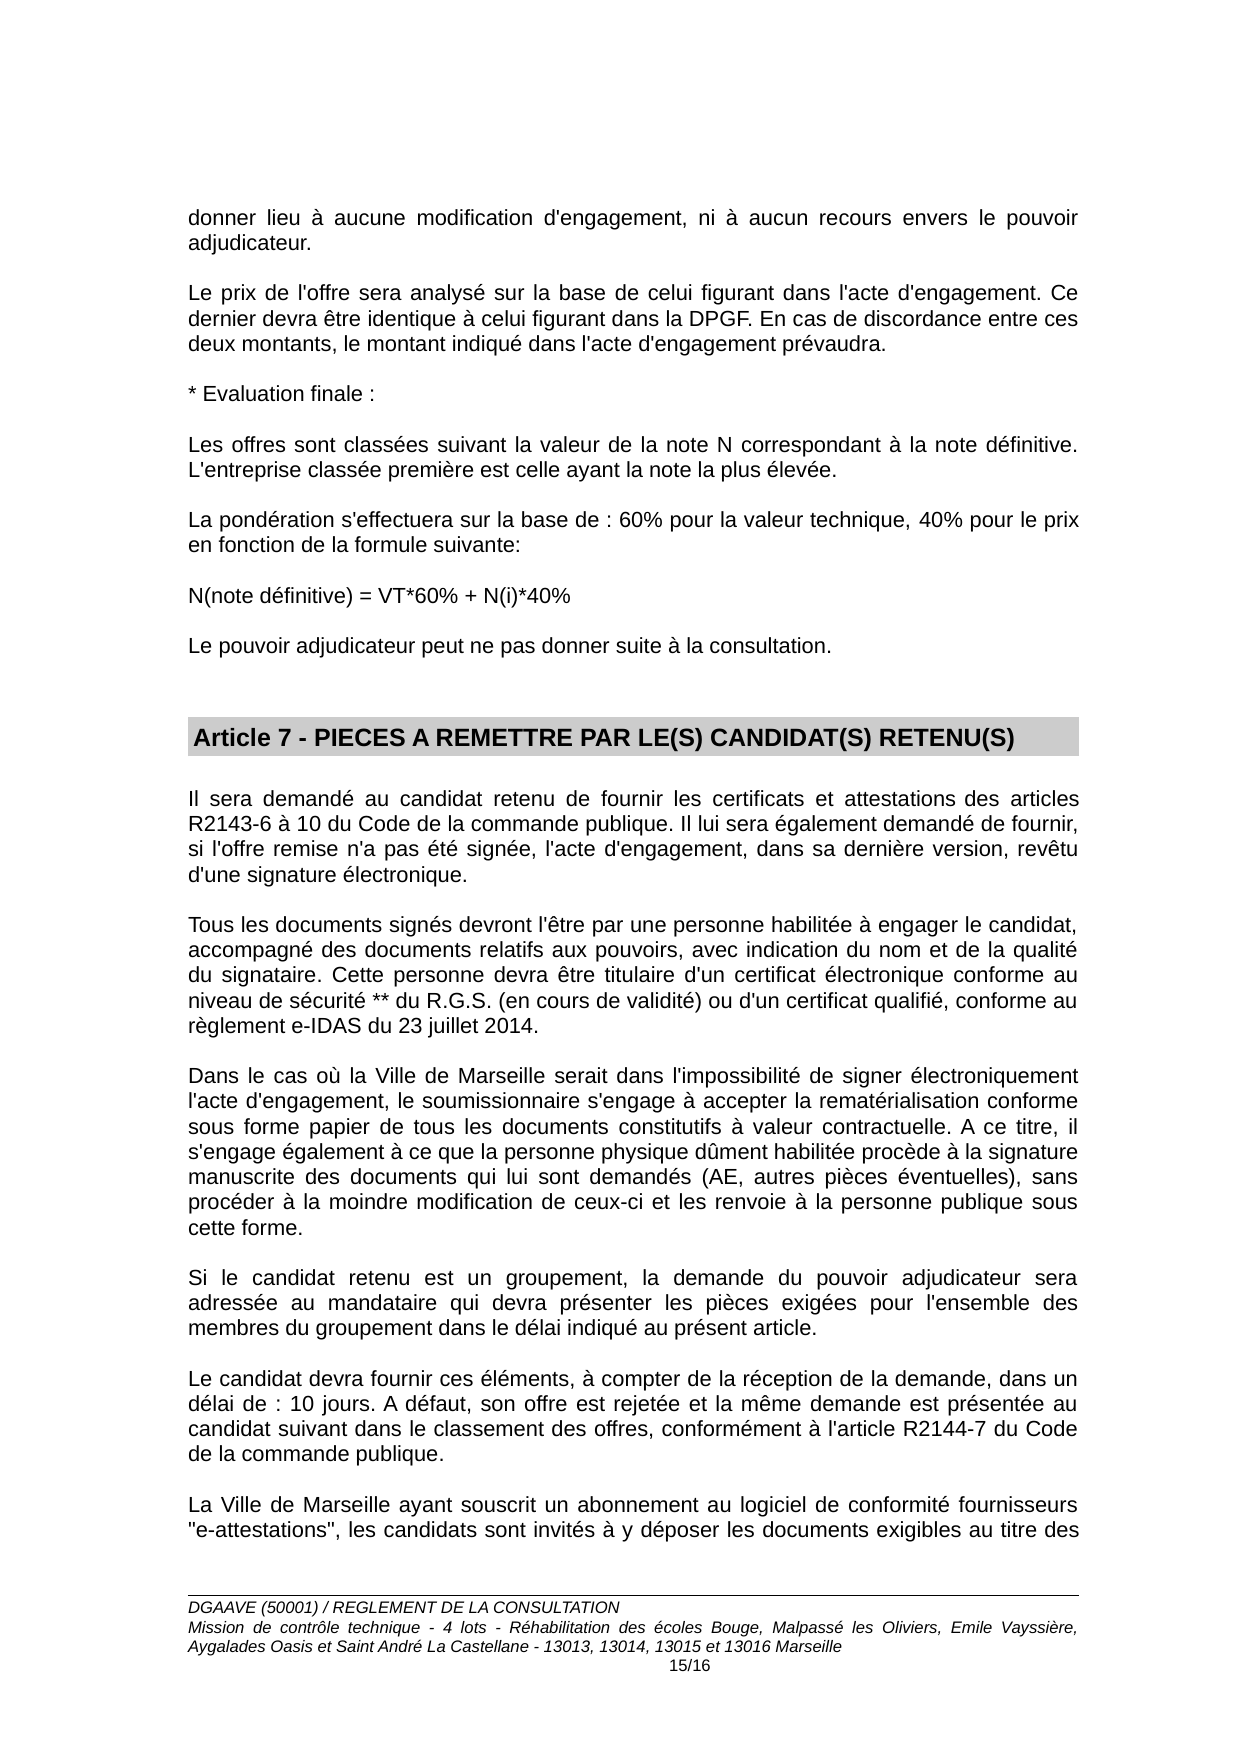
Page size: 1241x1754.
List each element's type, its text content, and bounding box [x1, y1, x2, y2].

text Dans le cas où la Ville de Marseille serait dans l'impossibilité de signer électroniquement l'acte d'engagement, le soumissionnaire s'engage à accepter la rematérialisation conforme sous forme papier de tous les documents constitutifs à valeur contractuelle. A ce titre, il s'engage également à ce que la personne physique dûment habilitée procède à la signature manuscrite des documents qui lui sont demandés (AE, autres pièces éventuelles), sans procéder à la moindre modification de ceux-ci et les renvoie à la personne publique sous cette forme. [188, 1063, 1079, 1239]
text N(note définitive) = VT*60% + N(i)*40% [188, 583, 1079, 608]
text Si le candidat retenu est un groupement, la demande du pouvoir adjudicateur sera adressée au mandataire qui devra présenter les pièces exigées pour l'ensemble des membres du groupement dans le délai indiqué au présent article. [188, 1265, 1079, 1340]
text Le prix de l'offre sera analysé sur la base de celui figurant dans l'acte d'engagement. Ce dernier devra être identique à celui figurant dans la DPGF. En cas de discordance entre ces deux montants, le montant indiqué dans l'acte d'engagement prévaudra. [188, 280, 1079, 356]
text donner lieu à aucune modification d'engagement, ni à aucun recours envers le pouvoir adjudicateur. [188, 204, 1079, 255]
subtitle PIECES A REMETTRE PAR LE(S) CANDIDAT(S) RETENU(S) [190, 720, 1077, 754]
text Le candidat devra fournir ces éléments, à compter de la réception de la demande, dans un délai de : 10 jours. A défaut, son offre est rejetée et la même demande est présentée au candidat suivant dans le classement des offres, conformément à l'article R2144-7 du Code de la commande publique. [188, 1366, 1079, 1466]
text * Evaluation finale : [188, 381, 1079, 406]
text La Ville de Marseille ayant souscrit un abonnement au logiciel de conformité fournisseurs "e-attestations", les candidats sont invités à y déposer les documents exigibles au titre des [188, 1492, 1079, 1542]
text Tous les documents signés devront l'être par une personne habilitée à engager le candidat, accompagné des documents relatifs aux pouvoirs, avec indication du nom et de la qualité du signataire. Cette personne devra être titulaire d'un certificat électronique conforme au niveau de sécurité ** du R.G.S. (en cours de validité) ou d'un certificat qualifié, conforme au règlement e-IDAS du 23 juillet 2014. [188, 912, 1079, 1038]
text Le pouvoir adjudicateur peut ne pas donner suite à la consultation. [188, 633, 1079, 658]
text Les offres sont classées suivant la valeur de la note N correspondant à la note définitive. L'entreprise classée première est celle ayant la note la plus élevée. [188, 431, 1079, 482]
text La pondération s'effectuera sur la base de : 60% pour la valeur technique, 40% pour le prix en fonction de la formule suivante: [188, 507, 1079, 557]
text Il sera demandé au candidat retenu de fournir les certificats et attestations des articles R2143-6 à 10 du Code de la commande publique. Il lui sera également demandé de fournir, si l'offre remise n'a pas été signée, l'acte d'engagement, dans sa dernière version, revêtu d'une signature électronique. [188, 786, 1079, 887]
